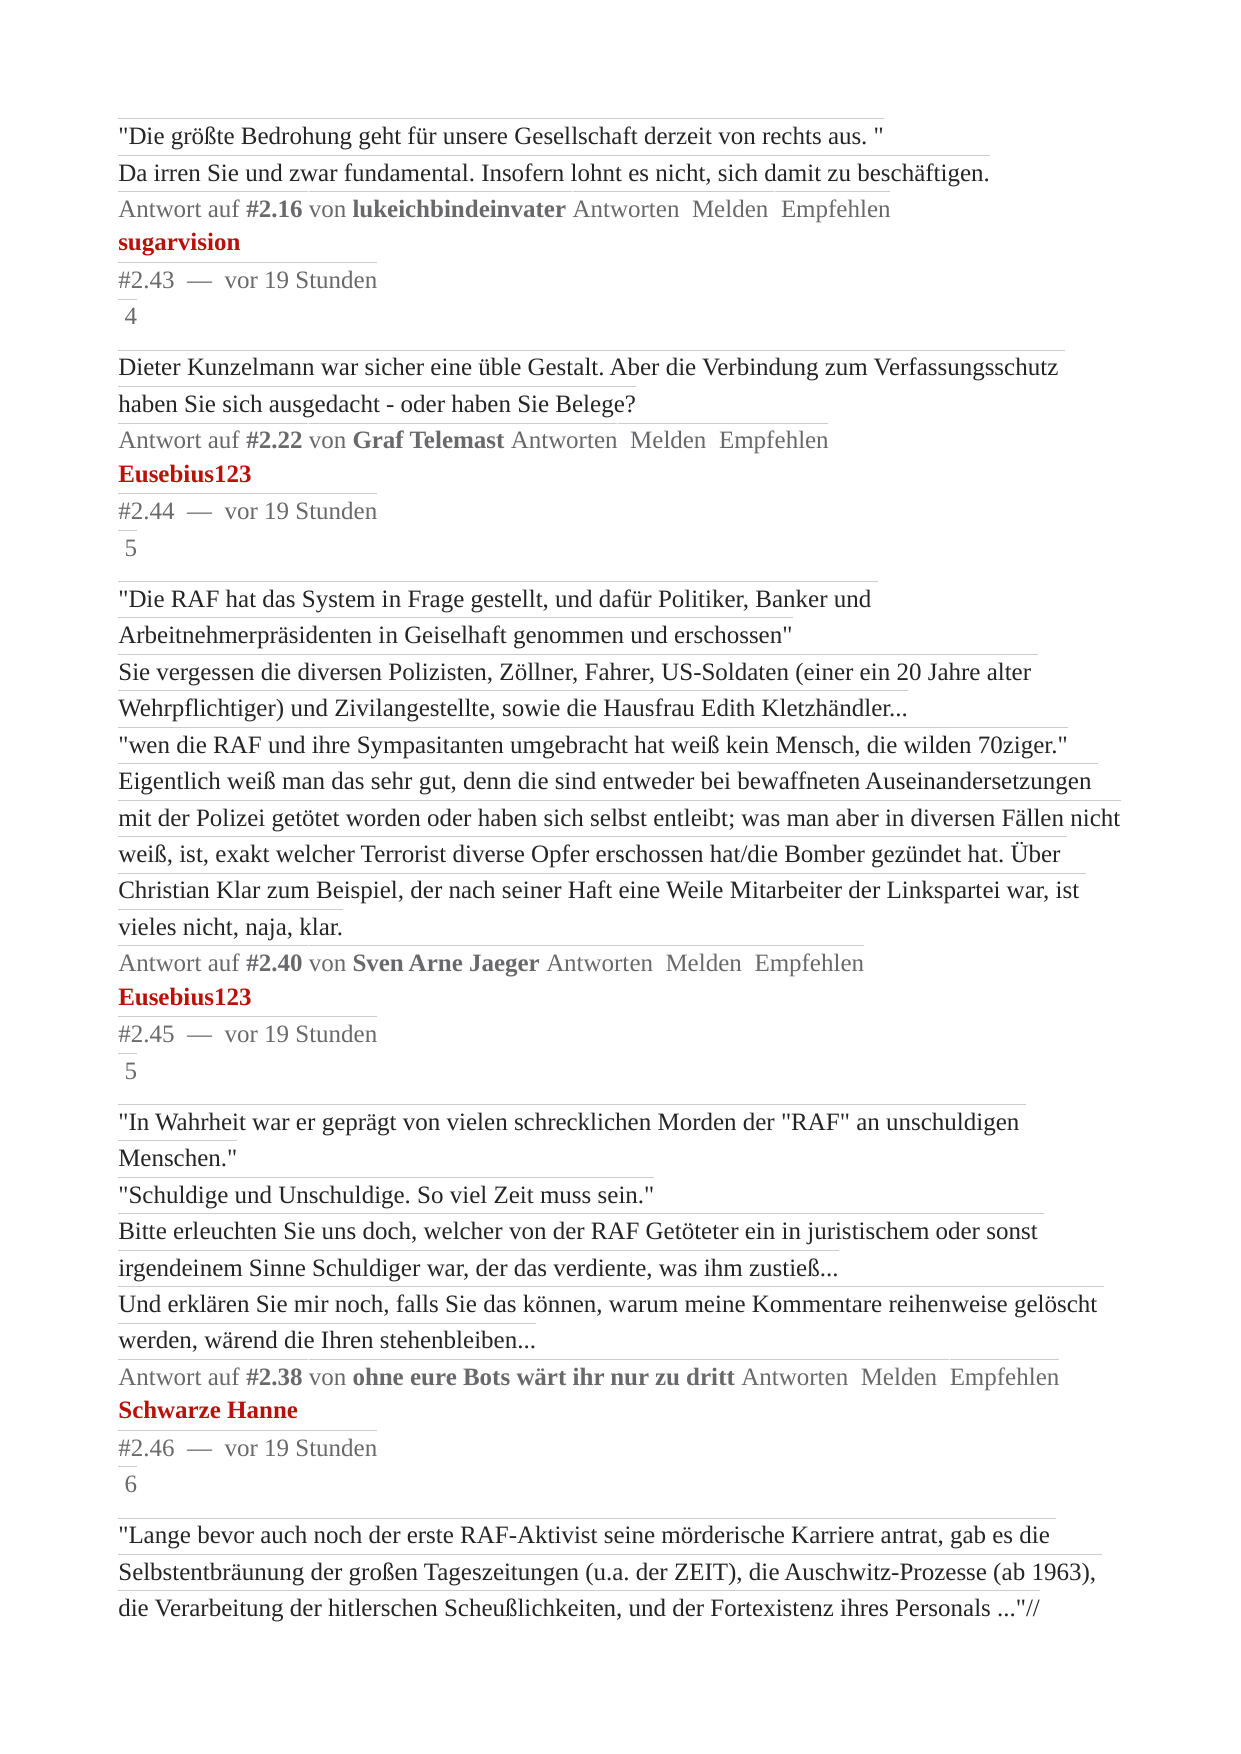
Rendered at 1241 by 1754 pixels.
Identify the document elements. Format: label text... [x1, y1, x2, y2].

text Schwarze Hanne [118, 1396, 1122, 1424]
text sugarvision [118, 227, 1122, 256]
text 5 [118, 530, 1122, 562]
text Bitte erleuchten Sie uns doch, welcher von der RAF Getöteter ein in juristischem oder sonst irgendeinem Sinne Schuldiger war, der das verdiente, was ihm zustieß... [118, 1213, 1122, 1281]
text 5 [118, 1053, 1122, 1084]
text #2.46 — vor 19 Stunden [118, 1430, 1122, 1462]
text #2.45 — vor 19 Stunden [118, 1016, 1122, 1048]
text Antwort auf #2.16 von lukeichbindeinvater Antworten Melden Empfehlen [118, 191, 1122, 223]
text Antwort auf #2.38 von ohne eure Bots wärt ihr nur zu dritt Antworten Melden Empfehlen [118, 1359, 1122, 1391]
text "Die RAF hat das System in Frage gestellt, und dafür Politiker, Banker und Arbeitnehmerpräsidenten in Geiselhaft genommen und erschossen" [118, 581, 1122, 649]
text Eigentlich weiß man das sehr gut, denn die sind entweder bei bewaffneten Auseinandersetzungen mit der Polizei getötet worden oder haben sich selbst entleibt; was man aber in diversen Fällen nicht weiß, ist, exakt welcher Terrorist diverse Opfer erschossen hat/die Bomber gezündet hat. Über Christian Klar zum Beispiel, der nach seiner Haft eine Weile Mitarbeiter der Linkspartei war, ist vieles nicht, naja, klar. [118, 763, 1122, 941]
text "In Wahrheit war er geprägt von vielen schrecklichen Morden der "RAF" an unschuldigen Menschen." [118, 1104, 1122, 1172]
text Antwort auf #2.40 von Sven Arne Jaeger Antworten Melden Empfehlen [118, 945, 1122, 977]
text Eusebius123 [118, 459, 1122, 488]
text Antwort auf #2.22 von Graf Telemast Antworten Melden Empfehlen [118, 422, 1122, 454]
text #2.44 — vor 19 Stunden [118, 493, 1122, 525]
text #2.43 — vor 19 Stunden [118, 262, 1122, 294]
text Sie vergessen die diversen Polizisten, Zöllner, Fahrer, US-Soldaten (einer ein 20 Jahre alter Wehrpflichtiger) und Zivilangestellte, sowie die Hausfrau Edith Kletzhändler... [118, 654, 1122, 722]
text "Lange bevor auch noch der erste RAF-Aktivist seine mörderische Karriere antrat, gab es die Selbstentbräunung der großen Tageszeitungen (u.a. der ZEIT), die Auschwitz-Prozesse (ab 1963), die Verarbeitung der hitlerschen Scheußlichkeiten, und der Fortexistenz ihres Personals ..."// [118, 1517, 1122, 1622]
text 4 [118, 298, 1122, 330]
text 6 [118, 1466, 1122, 1498]
text "Schuldige und Unschuldige. So viel Zeit muss sein." [118, 1177, 1122, 1208]
text Eusebius123 [118, 982, 1122, 1011]
text Dieter Kunzelmann war sicher eine üble Gestalt. Aber die Verbindung zum Verfassungsschutz haben Sie sich ausgedacht - oder haben Sie Belege? [118, 349, 1122, 418]
text Da irren Sie und zwar fundamental. Insofern lohnt es nicht, sich damit zu beschäftigen. [118, 154, 1122, 186]
text Und erklären Sie mir noch, falls Sie das können, warum meine Kommentare reihenweise gelöscht werden, wärend die Ihren stehenbleiben... [118, 1286, 1122, 1354]
text "Die größte Bedrohung geht für unsere Gesellschaft derzeit von rechts aus. " [118, 118, 1122, 150]
text "wen die RAF und ihre Sympasitanten umgebracht hat weiß kein Mensch, die wilden 70ziger." [118, 727, 1122, 758]
